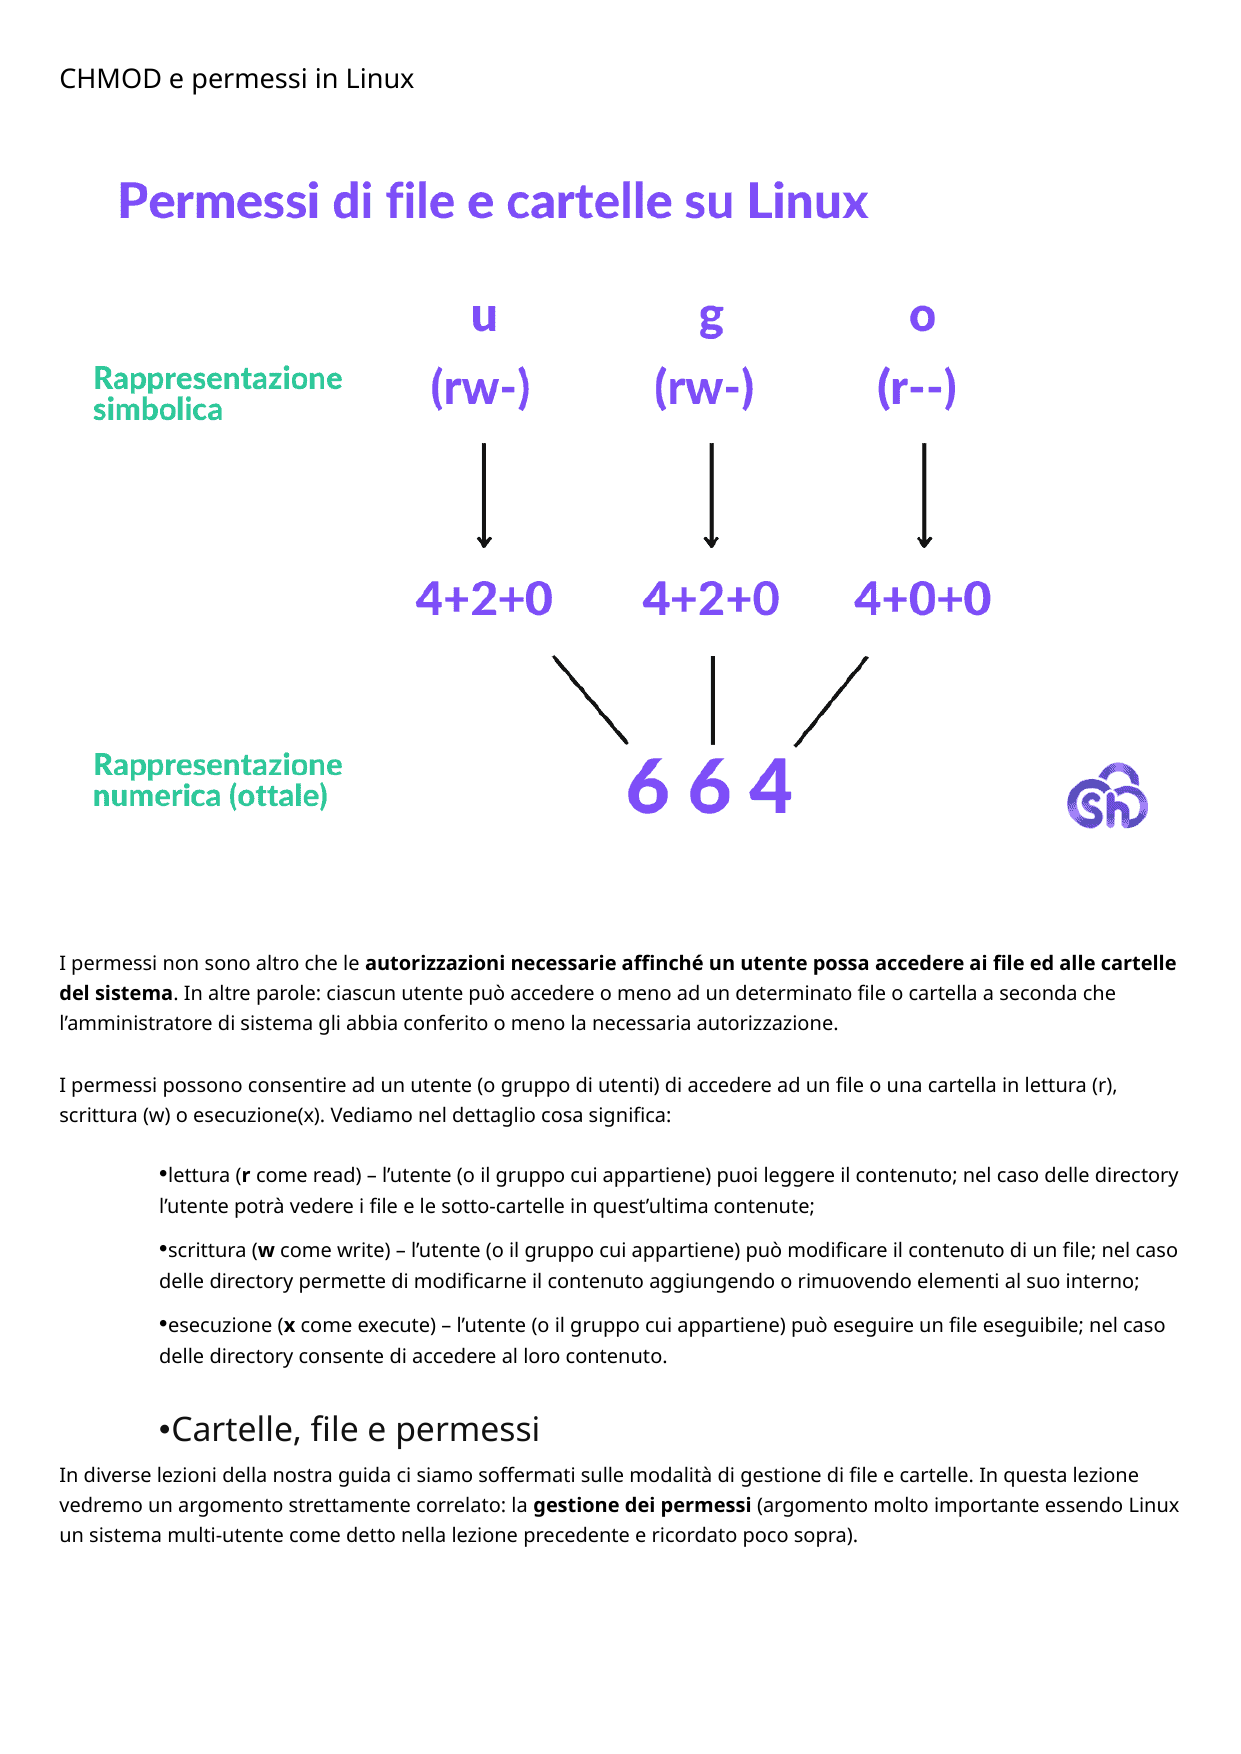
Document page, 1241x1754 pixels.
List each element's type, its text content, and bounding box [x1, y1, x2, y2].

text I permessi non sono altro che le autorizzazioni necessarie affinché un utente possa accedere ai file ed alle cartelle del sistema. In altre parole: ciascun utente può accedere o meno ad un determinato file o cartella a seconda che l’amministratore di sistema gli abbia conferito o meno la necessaria autorizzazione. [59, 946, 1181, 1036]
text In diverse lezioni della nostra guida ci siamo soffermati sulle modalità di gestione di file e cartelle. In questa lezione vedremo un argomento strettamente correlato: la gestione dei permessi (argomento molto importante essendo Linux un sistema multi-utente come detto nella lezione precedente e ricordato poco sopra). [59, 1458, 1181, 1548]
text I permessi possono consentire ad un utente (o gruppo di utenti) di accedere ad un file o una cartella in lettura (r), scrittura (w) o esecuzione(x). Vediamo nel dettaglio cosa significa: [59, 1068, 1181, 1128]
list Cartelle, file e permessi [85, 1405, 1181, 1451]
picture [59, 128, 1182, 877]
text CHMOD e permessi in Linux [59, 59, 1181, 96]
list esecuzione (x come execute) – l’utente (o il gruppo cui appartiene) può eseguire un file eseguibile; nel caso delle directory consente di accedere al loro contenuto. [85, 1311, 1181, 1370]
list lettura (r come read) – l’utente (o il gruppo cui appartiene) puoi leggere il contenuto; nel caso delle directory l’utente potrà vedere i file e le sotto-cartelle in quest’ultima contenute; [85, 1161, 1181, 1219]
list scrittura (w come write) – l’utente (o il gruppo cui appartiene) può modificare il contenuto di un file; nel caso delle directory permette di modificarne il contenuto aggiungendo o rimuovendo elementi al suo interno; [85, 1236, 1181, 1295]
